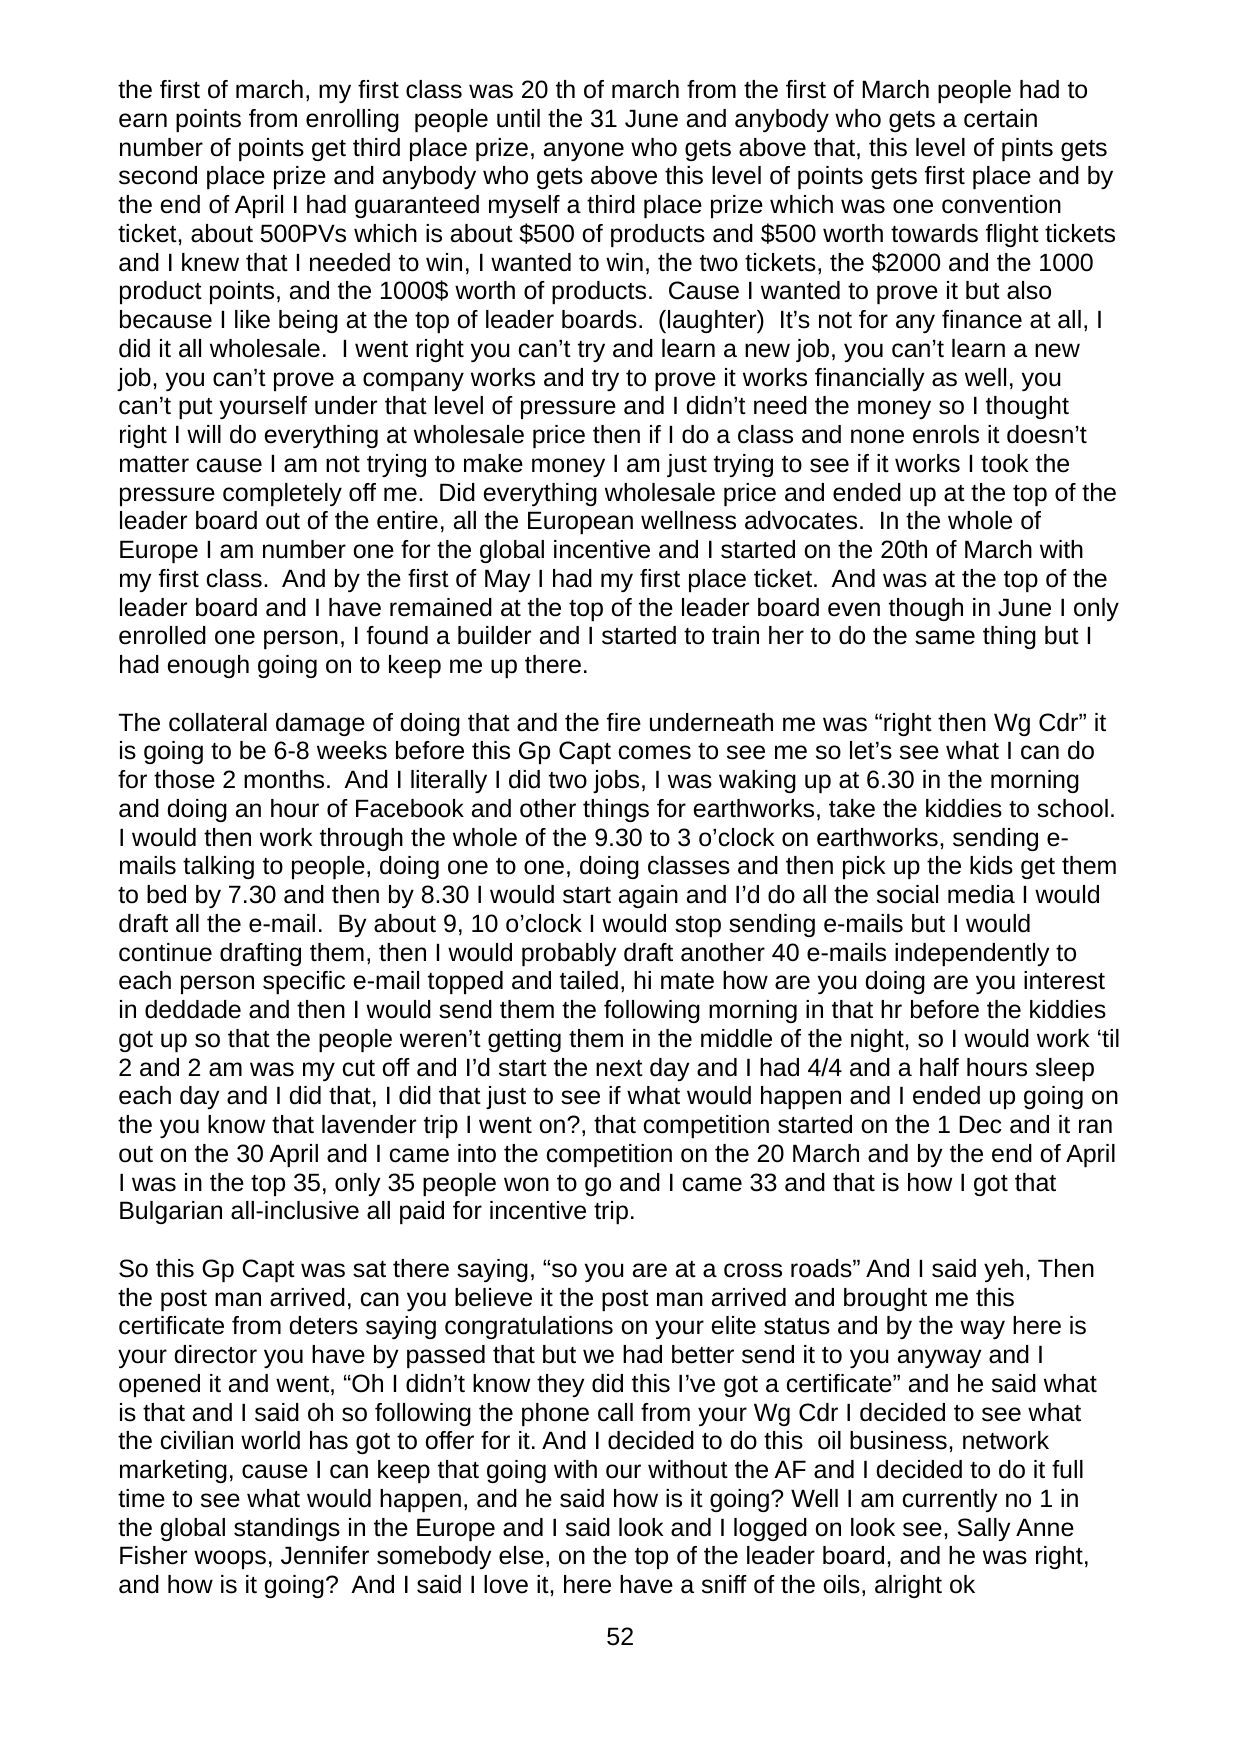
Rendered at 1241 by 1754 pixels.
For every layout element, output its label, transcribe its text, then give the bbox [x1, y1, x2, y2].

text The collateral damage of doing that and the fire underneath me was “right then Wg Cdr” it is going to be 6-8 weeks before this Gp Capt comes to see me so let’s see what I can do for those 2 months. And I literally I did two jobs, I was waking up at 6.30 in the morning and doing an hour of Facebook and other things for earthworks, take the kiddies to school. I would then work through the whole of the 9.30 to 3 o’clock on earthworks, sending e-mails talking to people, doing one to one, doing classes and then pick up the kids get them to bed by 7.30 and then by 8.30 I would start again and I’d do all the social media I would draft all the e-mail. By about 9, 10 o’clock I would stop sending e-mails but I would continue drafting them, then I would probably draft another 40 e-mails independently to each person specific e-mail topped and tailed, hi mate how are you doing are you interest in deddade and then I would send them the following morning in that hr before the kiddies got up so that the people weren’t getting them in the middle of the night, so I would work ‘til 2 and 2 am was my cut off and I’d start the next day and I had 4/4 and a half hours sleep each day and I did that, I did that just to see if what would happen and I ended up going on the you know that lavender trip I went on?, that competition started on the 1 Dec and it ran out on the 30 April and I came into the competition on the 20 March and by the end of April I was in the top 35, only 35 people won to go and I came 33 and that is how I got that Bulgarian all-inclusive all paid for incentive trip. [118, 707, 1122, 1225]
text the first of march, my first class was 20 th of march from the first of March people had to earn points from enrolling people until the 31 June and anybody who gets a certain number of points get third place prize, anyone who gets above that, this level of pints gets second place prize and anybody who gets above this level of points gets first place and by the end of April I had guaranteed myself a third place prize which was one convention ticket, about 500PVs which is about $500 of products and $500 worth towards flight tickets and I knew that I needed to win, I wanted to win, the two tickets, the $2000 and the 1000 product points, and the 1000$ worth of products. Cause I wanted to prove it but also because I like being at the top of leader boards. (laughter) It’s not for any finance at all, I did it all wholesale. I went right you can’t try and learn a new job, you can’t learn a new job, you can’t prove a company works and try to prove it works financially as well, you can’t put yourself under that level of pressure and I didn’t need the money so I thought right I will do everything at wholesale price then if I do a class and none enrols it doesn’t matter cause I am not trying to make money I am just trying to see if it works I took the pressure completely off me. Did everything wholesale price and ended up at the top of the leader board out of the entire, all the European wellness advocates. In the whole of Europe I am number one for the global incentive and I started on the 20th of March with my first class. And by the first of May I had my first place ticket. And was at the top of the leader board and I have remained at the top of the leader board even though in June I only enrolled one person, I found a builder and I started to train her to do the same thing but I had enough going on to keep me up there. [118, 75, 1122, 679]
text So this Gp Capt was sat there saying, “so you are at a cross roads” And I said yeh, Then the post man arrived, can you believe it the post man arrived and brought me this certificate from deters saying congratulations on your elite status and by the way here is your director you have by passed that but we had better send it to you anyway and I opened it and went, “Oh I didn’t know they did this I’ve got a certificate” and he said what is that and I said oh so following the phone call from your Wg Cdr I decided to see what the civilian world has got to offer for it. And I decided to do this oil business, network marketing, cause I can keep that going with our without the AF and I decided to do it full time to see what would happen, and he said how is it going? Well I am currently no 1 in the global standings in the Europe and I said look and I logged on look see, Sally Anne Fisher woops, Jennifer somebody else, on the top of the leader board, and he was right, and how is it going? And I said I love it, here have a sniff of the oils, alright ok [118, 1254, 1122, 1599]
